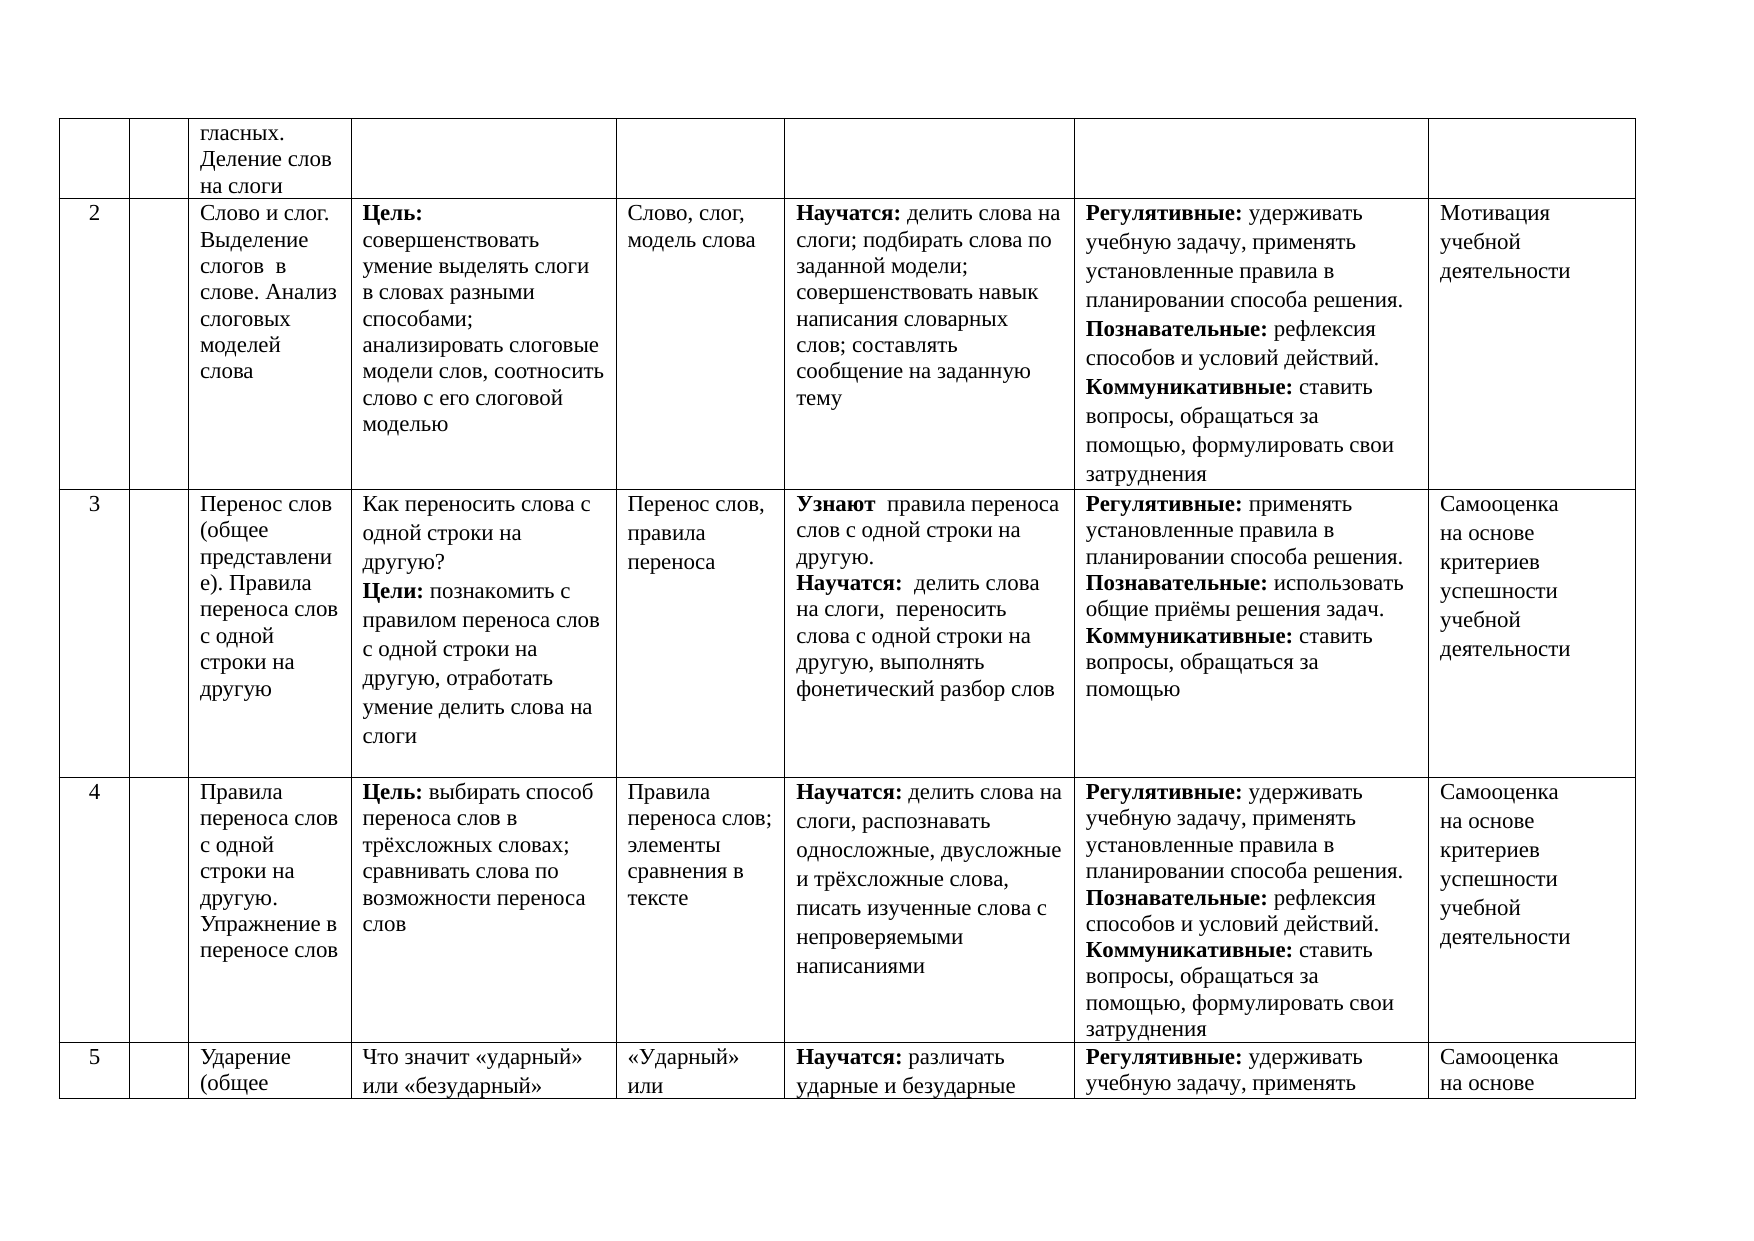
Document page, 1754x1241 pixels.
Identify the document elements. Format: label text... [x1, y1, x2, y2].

table_cell Самооценка на основе критериев успешности учебной деятельности [1429, 490, 1635, 777]
table_cell [60, 119, 129, 198]
table_cell Научатся: различать ударные и безударные [785, 1043, 1074, 1098]
table_cell [130, 119, 188, 198]
table_cell [1075, 119, 1428, 198]
table_cell Самооценка на основе критериев успешности учебной деятельности [1429, 778, 1635, 1042]
table_cell Регулятивные: удерживать учебную задачу, применять установленные правила в планировании способа решения. Познавательные: рефлексия способов и условий действий. Коммуникативные: ставить вопросы, обращаться за помощью, формулировать свои затруднения [1075, 199, 1428, 489]
table_cell Как переносить слова с одной строки на другую? Цели: познакомить с правилом переноса слов с одной строки на другую, отработать умение делить слова на слоги [352, 490, 616, 777]
table_cell 2 [60, 199, 129, 489]
table_cell Цель: выбирать способ переноса слов в трёхсложных словах; сравнивать слова по возможности переноса слов [352, 778, 616, 1042]
table_cell Научатся: делить слова на слоги, распознавать односложные, двусложные и трёхсложные слова, писать изученные слова с непроверяемыми написаниями [785, 778, 1074, 1042]
table_cell [130, 490, 188, 777]
table_cell Что значит «ударный» или «безударный» [352, 1043, 616, 1098]
table_cell Ударение (общее [189, 1043, 351, 1098]
table_cell 4 [60, 778, 129, 1042]
table_cell Регулятивные: применять установленные правила в планировании способа решения. Познавательные: использовать общие приёмы решения задач. Коммуникативные: ставить вопросы, обращаться за помощью [1075, 490, 1428, 777]
table_cell «Ударный» или [617, 1043, 784, 1098]
table_cell Правила переноса слов с одной строки на другую. Упражнение в переносе слов [189, 778, 351, 1042]
table_cell 5 [60, 1043, 129, 1098]
table_cell Регулятивные: удерживать учебную задачу, применять [1075, 1043, 1428, 1098]
table_cell Правила переноса слов; элементы сравнения в тексте [617, 778, 784, 1042]
table_cell [1429, 119, 1635, 198]
table_cell Перенос слов, правила переноса [617, 490, 784, 777]
table_cell [352, 119, 616, 198]
table_cell Самооценка на основе [1429, 1043, 1635, 1098]
table_cell Мотивация учебной деятельности [1429, 199, 1635, 489]
table_cell [617, 119, 784, 198]
table_cell Цель: совершенствовать умение выделять слоги в словах разными способами; анализировать слоговые модели слов, соотносить слово с его слоговой моделью [352, 199, 616, 489]
table_cell Перенос слов (общее представление). Правила переноса слов с одной строки на другую [189, 490, 351, 777]
table_cell [130, 1043, 188, 1098]
table_cell 3 [60, 490, 129, 777]
table_cell [130, 778, 188, 1042]
table_cell [130, 199, 188, 489]
table_cell [785, 119, 1074, 198]
table_cell Регулятивные: удерживать учебную задачу, применять установленные правила в планировании способа решения. Познавательные: рефлексия способов и условий действий. Коммуникативные: ставить вопросы, обращаться за помощью, формулировать свои затруднения [1075, 778, 1428, 1042]
table_cell Слово и слог. Выделение слогов в слове. Анализ слоговых моделей слова [189, 199, 351, 489]
table_cell Узнают правила переноса слов с одной строки на другую. Научатся: делить слова на слоги, переносить слова с одной строки на другую, выполнять фонетический разбор слов [785, 490, 1074, 777]
table_cell Научатся: делить слова на слоги; подбирать слова по заданной модели; совершенствовать навык написания словарных слов; составлять сообщение на заданную тему [785, 199, 1074, 489]
table_cell гласных. Деление слов на слоги [189, 119, 351, 198]
table_cell Слово, слог, модель слова [617, 199, 784, 489]
